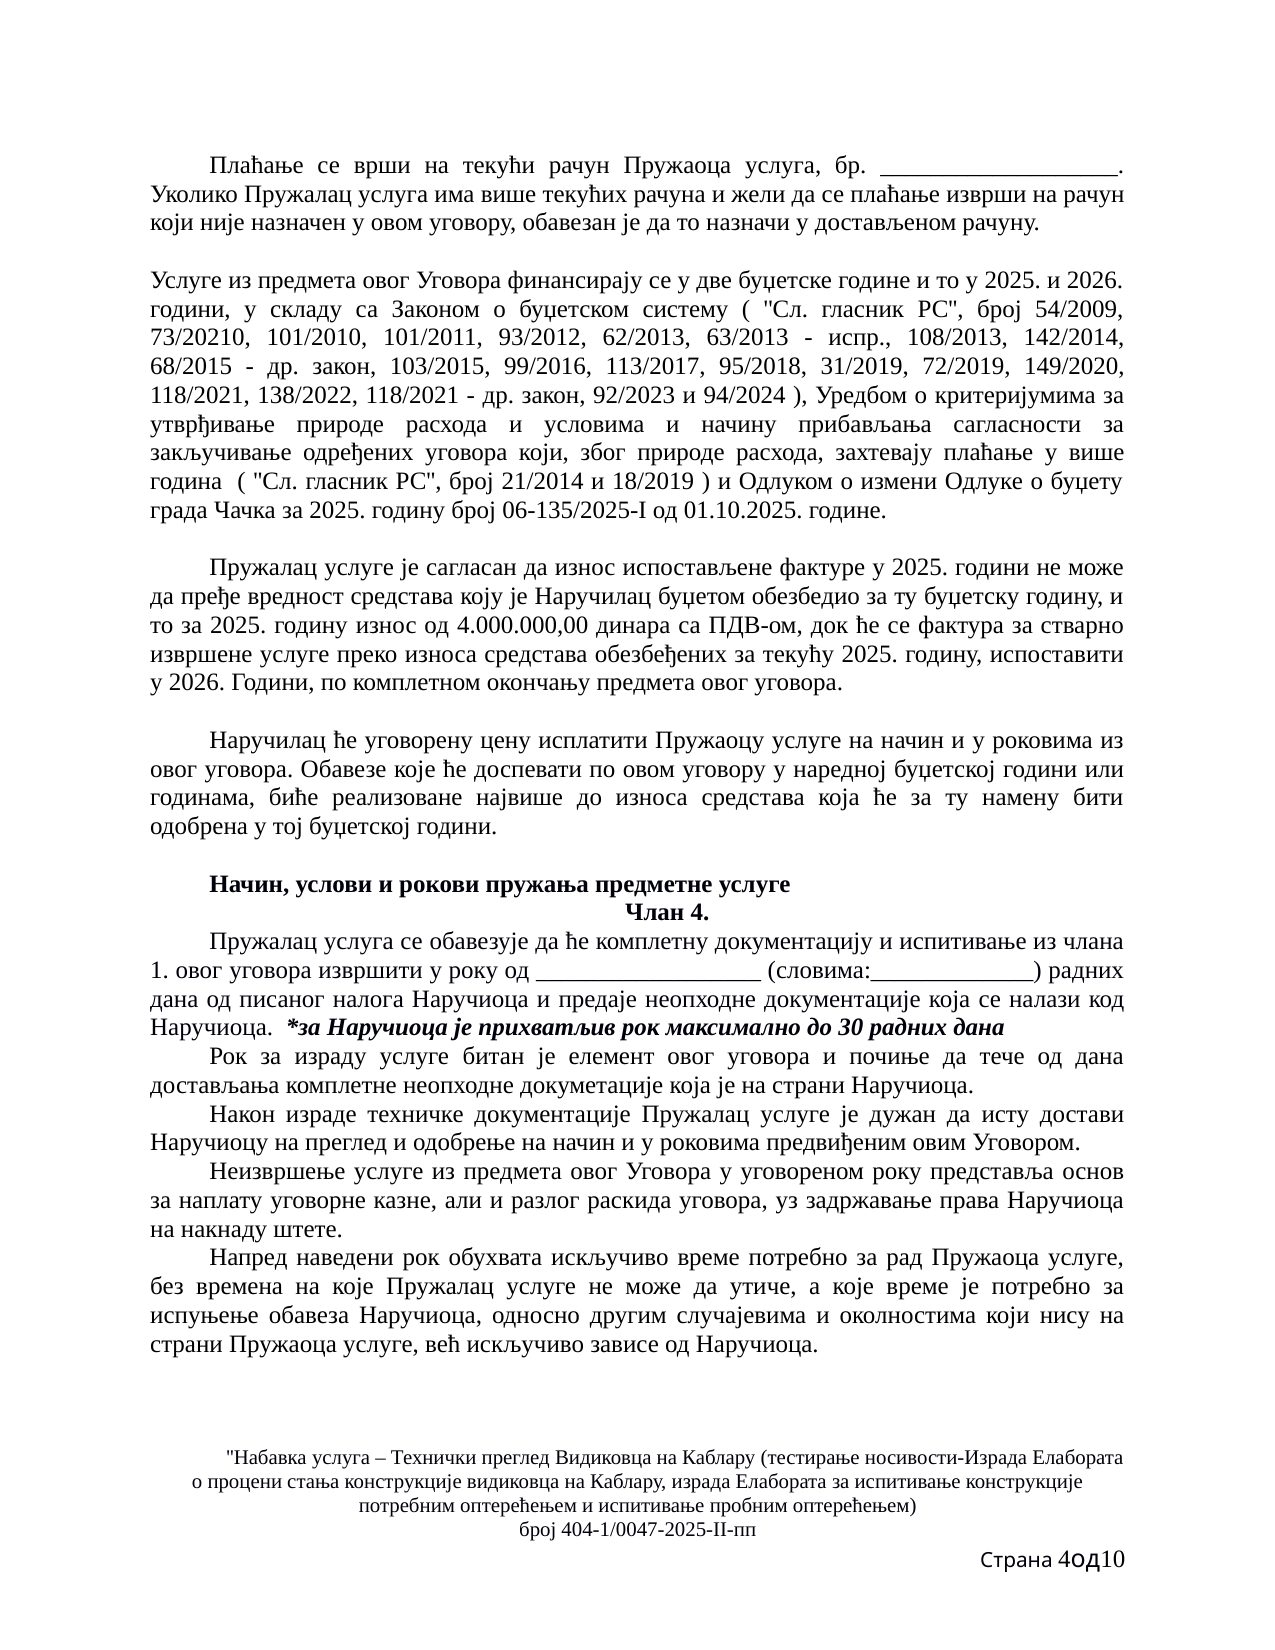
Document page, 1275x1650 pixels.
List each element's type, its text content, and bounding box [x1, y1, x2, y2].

text Рок за израду услуге битан је елемент овог уговора и почиње да тече од дана достављања комплетне неопходне докуметације која је на страни Наручиоца. [150, 1041, 1125, 1099]
text Пружалац услуге је сагласан да износ испостављене фактуре у 2025. години не може да пређе вредност средстава коју је Наручилац буџетом обезбедио за ту буџетску годину, и то за 2025. годину износ од 4.000.000,00 динара са ПДВ-ом, док ће се фактура за стварно извршене услуге преко износа средстава обезбеђених за текућу 2025. годину, испоставити у 2026. Години, по комплетном окончању предмета овог уговора. [150, 552, 1125, 696]
text Наручилац ће уговорену цену исплатити Пружаоцу услуге на начин и у роковима из овог уговора. Обавезе које ће доспевати по овом уговору у наредној буџетској години или годинама, биће реализоване највише до износа средстава која ће за ту намену бити одобрена у тој буџетској години. [150, 725, 1125, 840]
text Неизвршење услуге из предмета овог Уговора у уговореном року представља основ за наплату уговорне казне, али и разлог раскида уговора, уз задржавање права Наручиоца на накнаду штете. [150, 1156, 1125, 1242]
text Начин, услови и рокови пружања предметне услуге [150, 869, 1125, 897]
text Након израде техничке документације Пружалац услуге је дужан да исту достави Наручиоцу на преглед и одобрење на начин и у роковима предвиђеним овим Уговором. [150, 1099, 1125, 1156]
text Пружалац услуга се обавезује да ће комплетну документацију и испитивање из члана 1. овог уговора извршити у року од __________________ (словима:_____________) радних дана од писаног налога Наручиоца и предаје неопходне документације која се налази код Наручиоца. *за Наручиоца је прихватљив рок максимално до 30 радних дана [150, 926, 1125, 1041]
text Члан 4. [150, 897, 1125, 926]
text Услуге из предмета овог Уговора финансирају се у две буџетске године и то у 2025. и 2026. години, у складу са Законом о буџетском систему ( ''Сл. гласник РС'', број 54/2009, 73/20210, 101/2010, 101/2011, 93/2012, 62/2013, 63/2013 - испр., 108/2013, 142/2014, 68/2015 - др. закон, 103/2015, 99/2016, 113/2017, 95/2018, 31/2019, 72/2019, 149/2020, 118/2021, 138/2022, 118/2021 - др. закон, 92/2023 и 94/2024 ), Уредбом о критеријумима за утврђивање природе расхода и условима и начину прибављања сагласности за закључивање одређених уговора који, због природе расхода, захтевају плаћање у више година ( ''Сл. гласник РС'', број 21/2014 и 18/2019 ) и Одлуком о измени Одлуке о буџету града Чачка за 2025. годину број 06-135/2025-I од 01.10.2025. године. [150, 265, 1125, 524]
text Плаћање се врши на текући рачун Пружаоца услуга, бр. ___________________. Уколико Пружалац услуга има више текућих рачуна и жели да се плаћање изврши на рачун који није назначен у овом уговору, обавезан је да то назначи у достављеном рачуну. [150, 150, 1125, 236]
text Напред наведени рок обухвата искључиво време потребно за рад Пружаоца услуге, без времена на које Пружалац услуге не може да утиче, а које време је потребно за испуњење обавеза Наручиоца, односно другим случајевима и околностима који нису на страни Пружаоца услуге, већ искључиво зависе од Наручиоца. [150, 1242, 1125, 1357]
